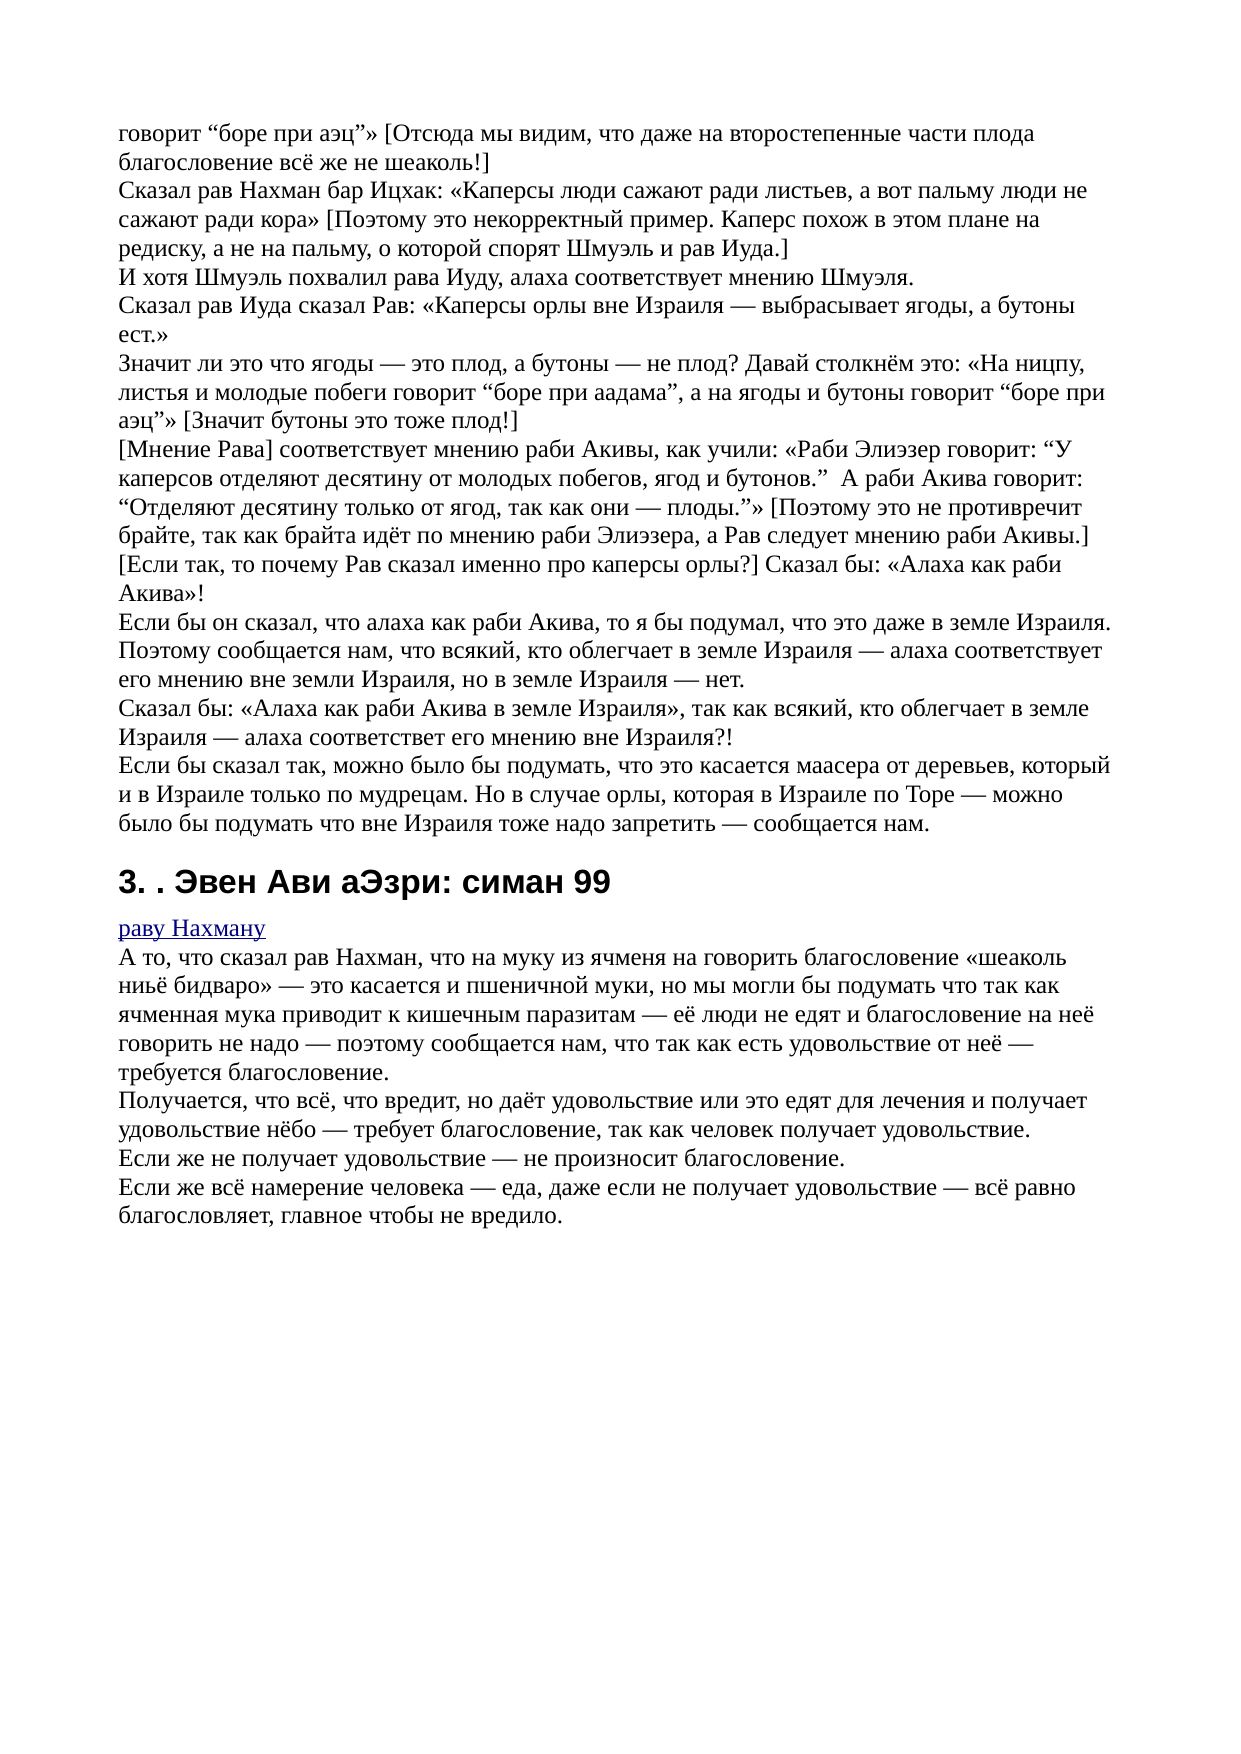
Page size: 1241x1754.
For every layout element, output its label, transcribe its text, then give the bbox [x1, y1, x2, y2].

text Сказал рав Иуда сказал Рав: «Каперсы орлы вне Израиля — выбрасывает ягоды, а бутоны ест.» [118, 233, 1122, 291]
text [Если так, то почему Рав сказал именно про каперсы орлы?] Сказал бы: «Алаха как раби Акива»! [118, 492, 1122, 549]
text И хотя Шмуэль похвалил рава Иуду, алаха соответствует мнению Шмуэля. [118, 204, 1122, 233]
text раву Нахману [118, 808, 1122, 837]
text Сказал рав Нахман бар Ицхак: «Каперсы люди сажают ради листьев, а вот пальму люди не сажают ради кора» [Поэтому это некорректный пример. Каперс похож в этом плане на редиску, а не на пальму, о которой спорят Шмуэль и рав Иуда.] [118, 118, 1122, 204]
text Получается, что всё, что вредит, но даёт удовольствие или это едят для лечения и получает удовольствие нёбо — требует благословение, так как человек получает удовольствие. [118, 981, 1122, 1038]
subtitle . Эвен Ави аЭзри: симан 99 [118, 779, 1122, 808]
text Если же всё намерение человека — еда, даже если не получает удовольствие — всё равно благословляет, главное чтобы не вредило. [118, 1067, 1122, 1124]
text А то, что сказал рав Нахман, что на муку из ячменя на говорить благословение «шеаколь ниьё бидваро» — это касается и пшеничной муки, но мы могли бы подумать что так как ячменная мука приводит к кишечным паразитам — её люди не едят и благословение на неё говорить не надо — поэтому сообщается нам, что так как есть удовольствие от неё — требуется благословение. [118, 837, 1122, 981]
text Если бы он сказал, что алаха как раби Акива, то я бы подумал, что это даже в земле Израиля. Поэтому сообщается нам, что всякий, кто облегчает в земле Израиля — алаха соответствует его мнению вне земли Израиля, но в земле Израиля — нет. [118, 549, 1122, 636]
text Если же не получает удовольствие — не произносит благословение. [118, 1038, 1122, 1067]
text Сказал бы: «Алаха как раби Акива в земле Израиля», так как всякий, кто облегчает в земле Израиля — алаха соответствет его мнению вне Израиля?! [118, 636, 1122, 693]
text Если бы сказал так, можно было бы подумать, что это касается маасера от деревьев, который и в Израиле только по мудрецам. Но в случае орлы, которая в Израиле по Торе — можно было бы подумать что вне Израиля тоже надо запретить — сообщается нам. [118, 693, 1122, 779]
text Значит ли это что ягоды — это плод, а бутоны — не плод? Давай столкнём это: «На ницпу, листья и молодые побеги говорит “боре при аадама”, а на ягоды и бутоны говорит “боре при аэц”» [Значит бутоны это тоже плод!] [118, 291, 1122, 377]
text [Мнение Рава] соответствует мнению раби Акивы, как учили: «Раби Элиэзер говорит: “У каперсов отделяют десятину от молодых побегов, ягод и бутонов.” А раби Акива говорит: “Отделяют десятину только от ягод, так как они — плоды.”» [Поэтому это не противречит брайте, так как брайта идёт по мнению раби Элиэзера, а Рав следует мнению раби Акивы.] [118, 377, 1122, 492]
